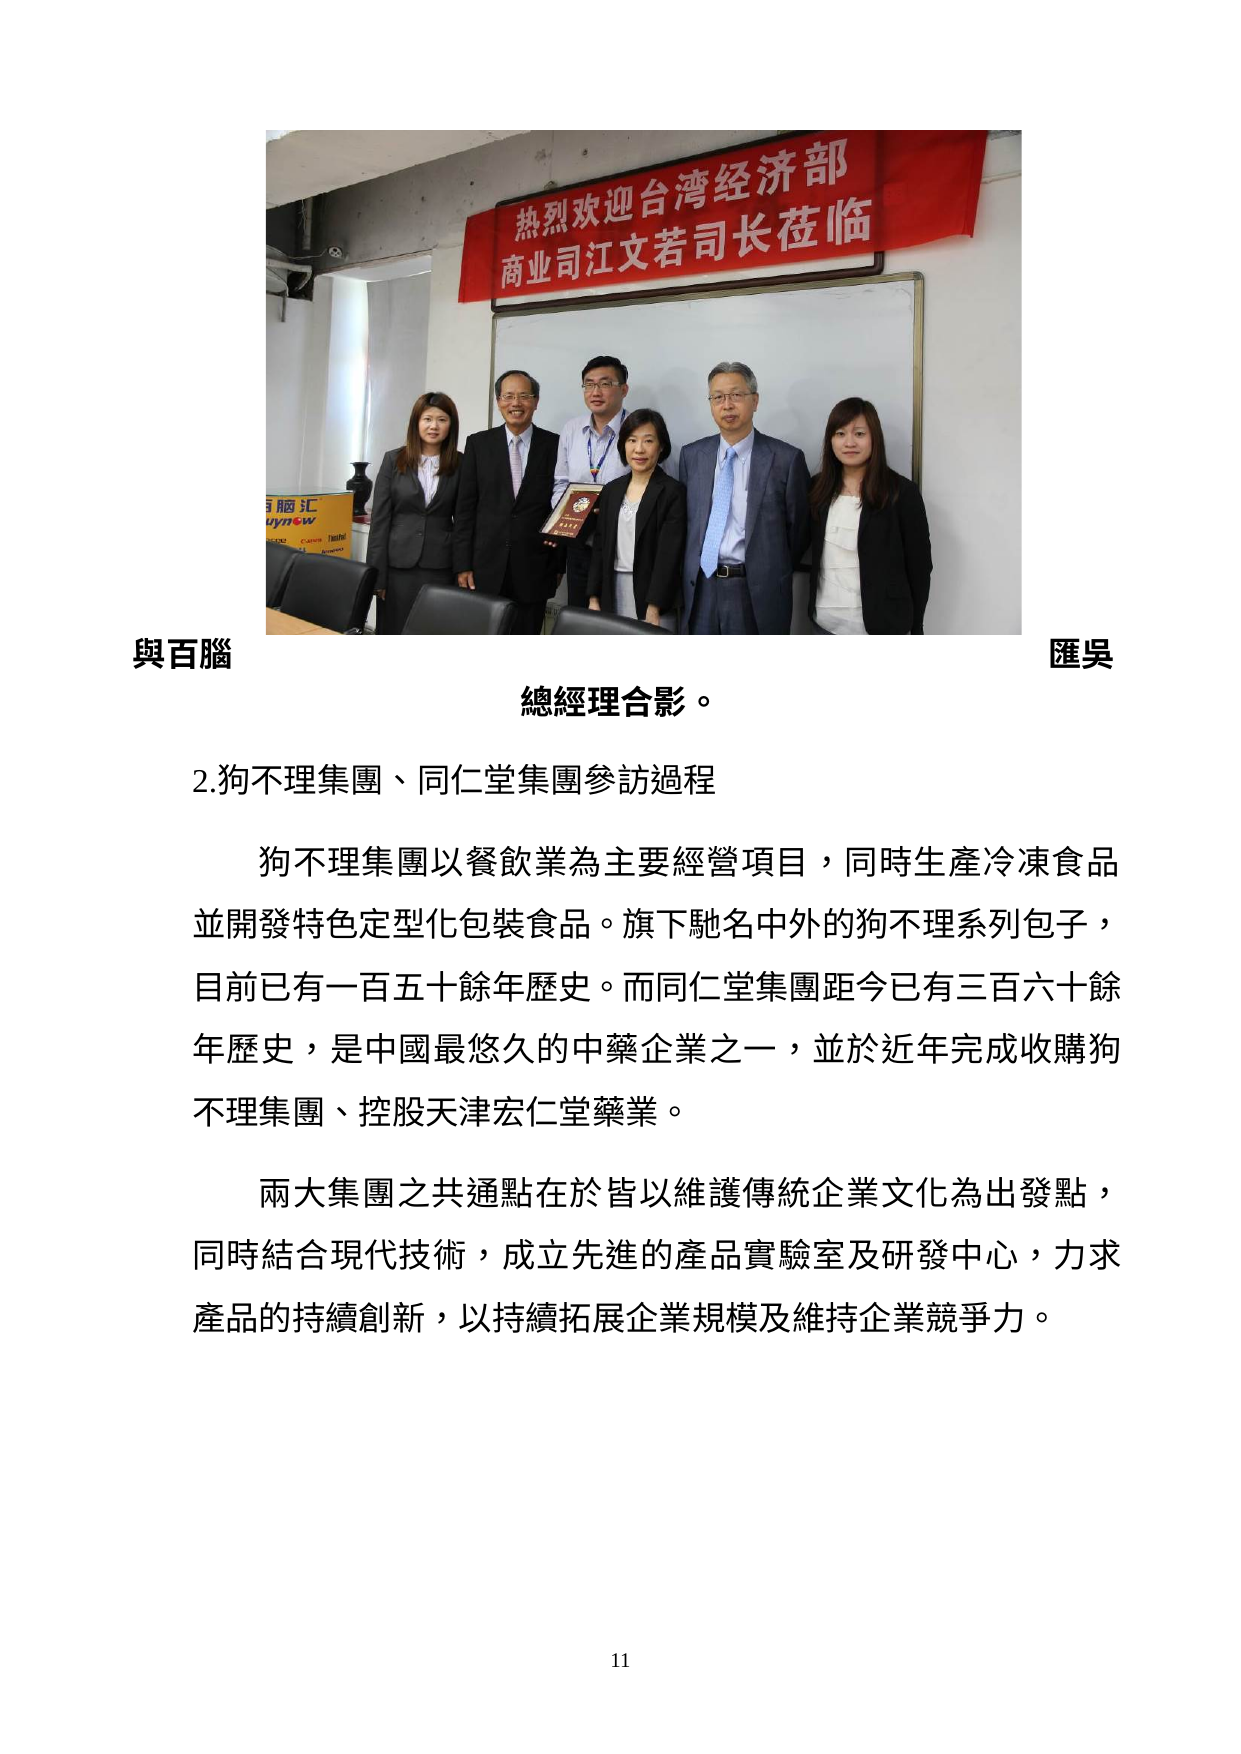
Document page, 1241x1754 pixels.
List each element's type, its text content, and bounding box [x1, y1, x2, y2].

text 2.狗不理集團、同仁堂集團參訪過程 [192, 743, 1122, 805]
text 與百腦匯吳總經理合影。 [118, 628, 1122, 724]
picture [265, 130, 1022, 635]
text 兩大集團之共通點在於皆以維護傳統企業文化為出發點，同時結合現代技術，成立先進的產品實驗室及研發中心，力求產品的持續創新，以持續拓展企業規模及維持企業競爭力。 [192, 1155, 1122, 1343]
text 狗不理集團以餐飲業為主要經營項目，同時生產冷凍食品，並開發特色定型化包裝食品。旗下馳名中外的狗不理系列包子，目前已有一百五十餘年歷史。而同仁堂集團距今已有三百六十餘年歷史，是中國最悠久的中藥企業之一，並於近年完成收購狗不理集團、控股天津宏仁堂藥業。 [192, 824, 1122, 1137]
